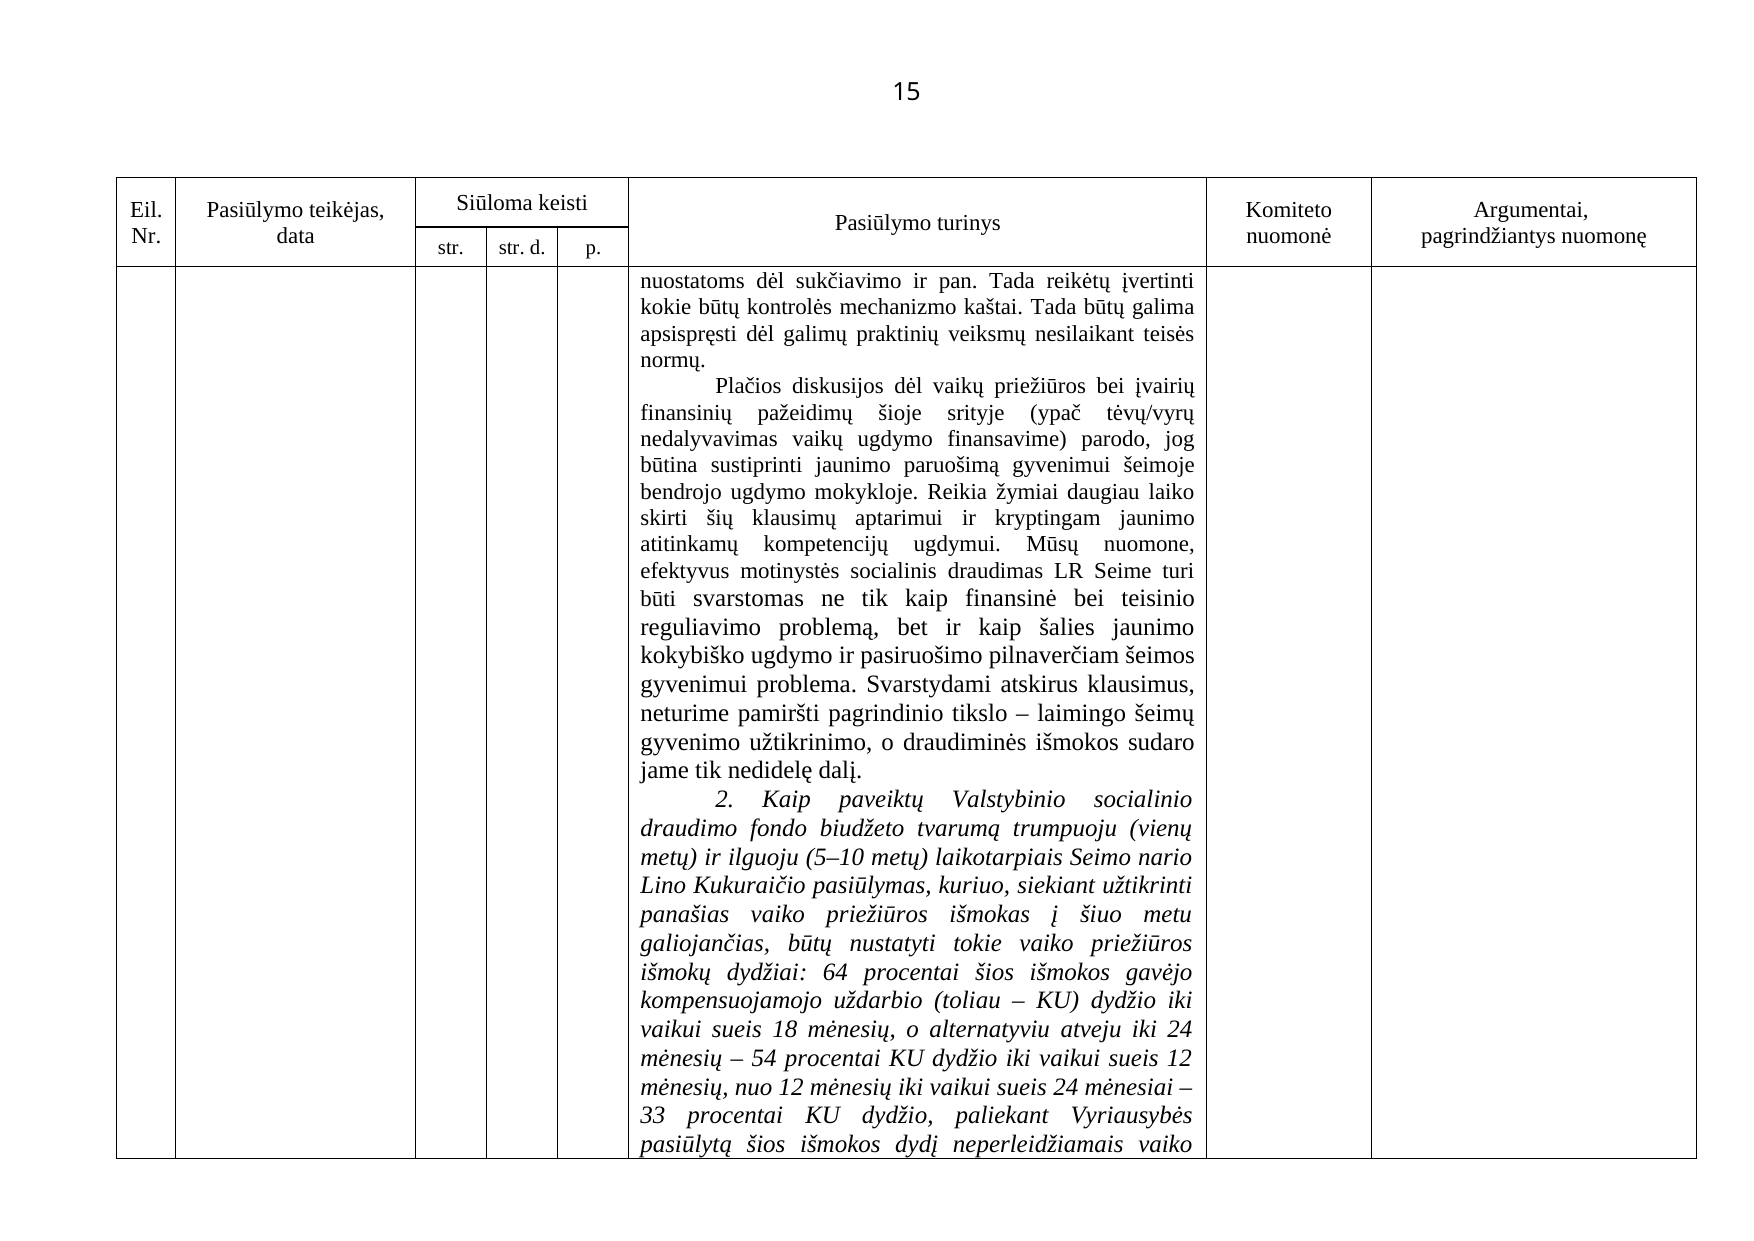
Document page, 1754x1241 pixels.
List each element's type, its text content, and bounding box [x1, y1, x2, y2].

table_cell [487, 267, 557, 1158]
table_cell str. [416, 228, 486, 266]
table_cell [117, 267, 175, 1158]
table_header Pasiūlymo turinys [629, 178, 1206, 266]
table_header Siūloma keisti [416, 178, 628, 226]
table_cell [416, 267, 486, 1158]
table_cell [1372, 267, 1696, 1158]
table_cell [1207, 267, 1371, 1158]
table_cell str. d. [487, 228, 557, 266]
table_header Pasiūlymo teikėjas, data [176, 178, 415, 266]
table_cell [176, 267, 415, 1158]
table_cell nuostatoms dėl sukčiavimo ir pan. Tada reikėtų įvertinti kokie būtų kontrolės mechanizmo kaštai. Tada būtų galima apsispręsti dėl galimų praktinių veiksmų nesilaikant teisės normų. Plačios diskusijos dėl vaikų priežiūros bei įvairių finansinių pažeidimų šioje srityje (ypač tėvų/vyrų nedalyvavimas vaikų ugdymo finansavime) parodo, jog būtina sustiprinti jaunimo paruošimą gyvenimui šeimoje bendrojo ugdymo mokykloje. Reikia žymiai daugiau laiko skirti šių klausimų aptarimui ir kryptingam jaunimo atitinkamų kompetencijų ugdymui. Mūsų nuomone, efektyvus motinystės socialinis draudimas LR Seime turi būti svarstomas ne tik kaip finansinė bei teisinio reguliavimo problemą, bet ir kaip šalies jaunimo kokybiško ugdymo ir pasiruošimo pilnaverčiam šeimos gyvenimui problema. Svarstydami atskirus klausimus, neturime pamiršti pagrindinio tikslo – laimingo šeimų gyvenimo užtikrinimo, o draudiminės išmokos sudaro jame tik nedidelę dalį. 2. Kaip paveiktų Valstybinio socialinio draudimo fondo biudžeto tvarumą trumpuoju (vienų metų) ir ilguoju (5–10 metų) laikotarpiais Seimo nario Lino Kukuraičio pasiūlymas, kuriuo, siekiant užtikrinti panašias vaiko priežiūros išmokas į šiuo metu galiojančias, būtų nustatyti tokie vaiko priežiūros išmokų dydžiai: 64 procentai šios išmokos gavėjo kompensuojamojo uždarbio (toliau – KU) dydžio iki vaikui sueis 18 mėnesių, o alternatyviu atveju iki 24 mėnesių – 54 procentai KU dydžio iki vaikui sueis 12 mėnesių, nuo 12 mėnesių iki vaikui sueis 24 mėnesiai – 33 procentai KU dydžio, paliekant Vyriausybės pasiūlytą šios išmokos dydį neperleidžiamais vaiko [629, 267, 1206, 1158]
table_cell p. [558, 228, 628, 266]
table_header Eil. Nr. [117, 178, 175, 266]
table_cell [558, 267, 628, 1158]
table_header Argumentai, pagrindžiantys nuomonę [1372, 178, 1696, 266]
table_header Komiteto nuomonė [1207, 178, 1371, 266]
